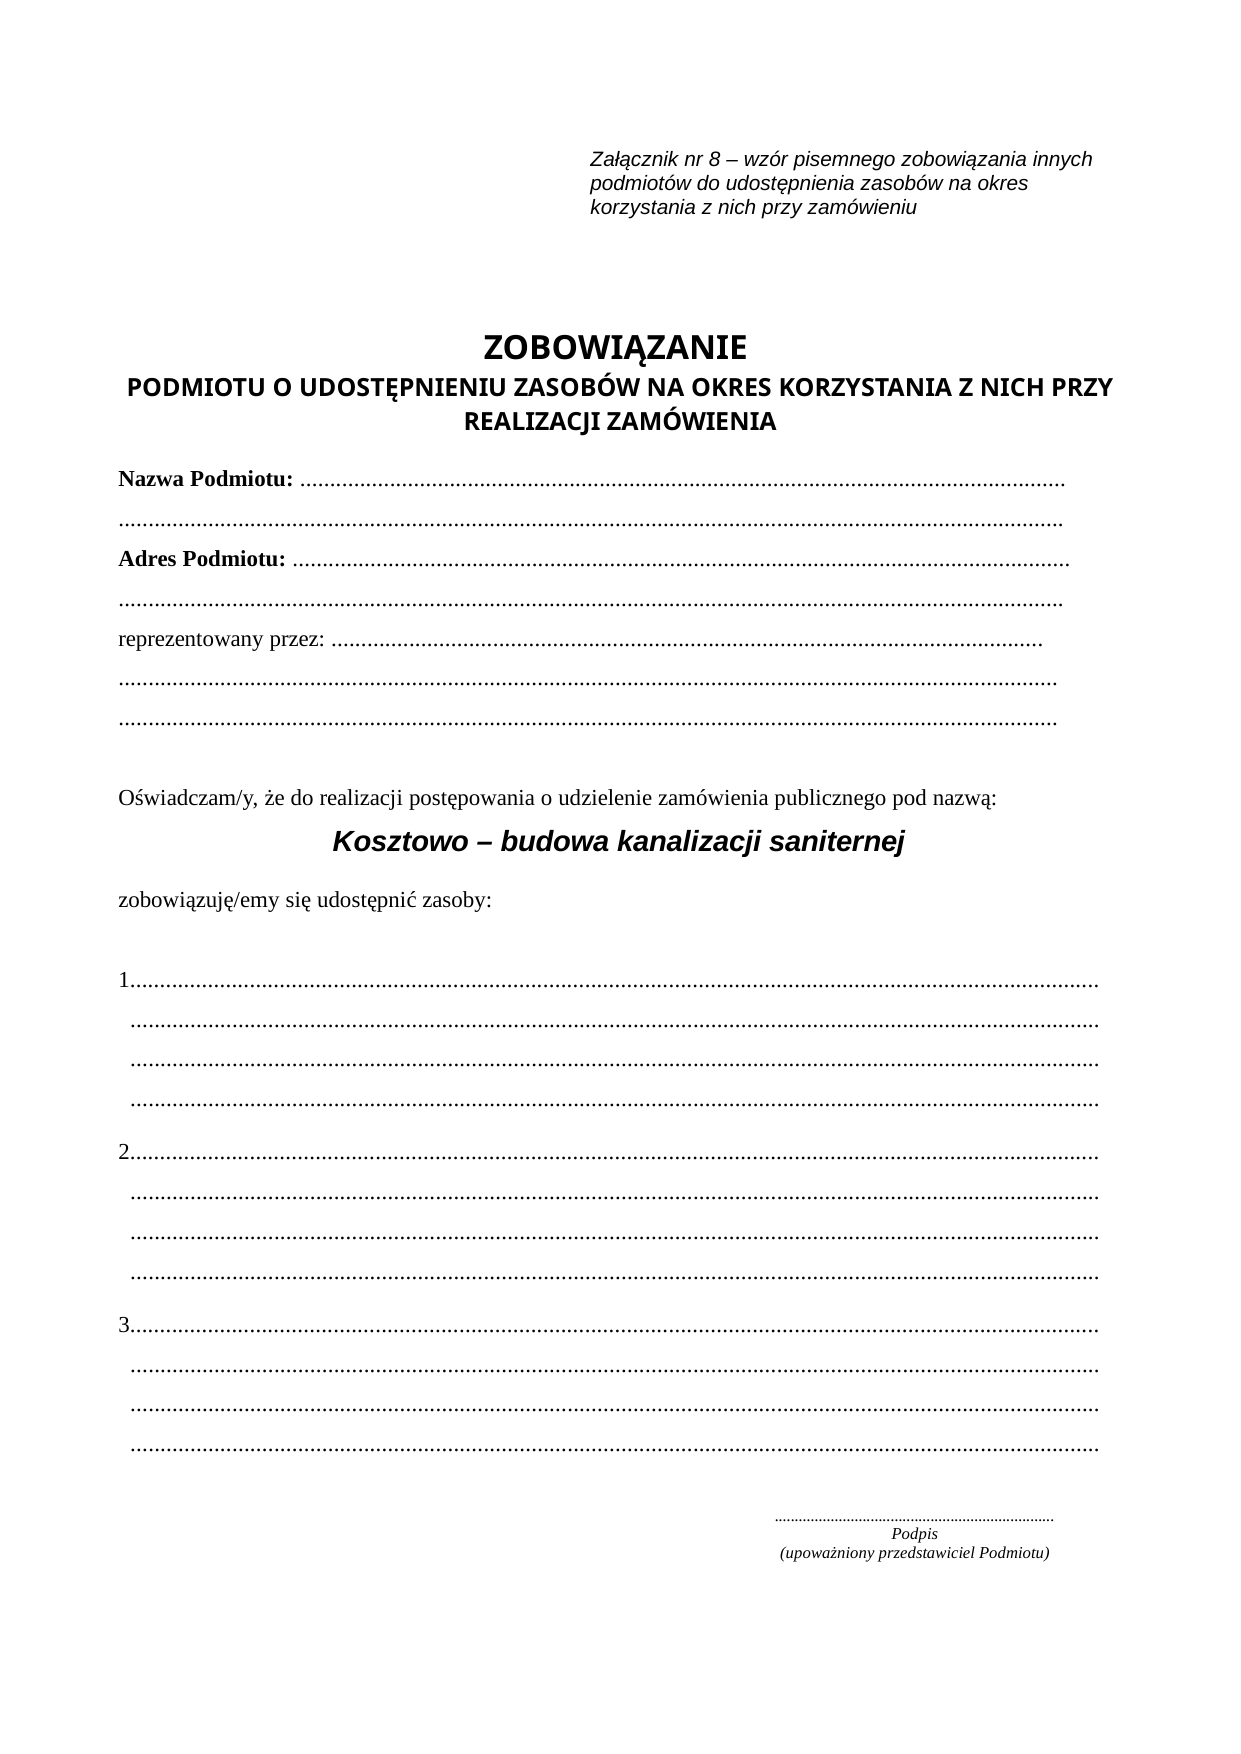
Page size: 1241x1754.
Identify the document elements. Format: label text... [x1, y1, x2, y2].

text (upoważniony przedstawiciel Podmiotu) [709, 1543, 1122, 1562]
text ...................................................................... [709, 1506, 1122, 1524]
text 3.................................................................................................................................................................. [118, 1311, 1122, 1337]
text .................................................................................................................................................................. [118, 1085, 1122, 1112]
text ............................................................................................................................................................. [118, 704, 1122, 731]
text .............................................................................................................................................................. [118, 585, 1122, 611]
text 1.................................................................................................................................................................. [118, 966, 1122, 992]
text ZOBOWIĄZANIE [118, 323, 1122, 369]
text Kosztowo – budowa kanalizacji saniternej [118, 823, 1122, 857]
text .................................................................................................................................................................. [118, 1390, 1122, 1417]
text Nazwa Podmiotu: ................................................................................................................................ [118, 465, 1122, 492]
text .................................................................................................................................................................. [118, 1178, 1122, 1204]
text Adres Podmiotu: .................................................................................................................................. [118, 545, 1122, 571]
text PODMIOTU O UDOSTĘPNIENIU ZASOBÓW NA OKRES KORZYSTANIA Z NICH PRZY REALIZACJI ZAMÓWIENIA [118, 369, 1122, 437]
text .............................................................................................................................................................. [118, 505, 1122, 532]
text .................................................................................................................................................................. [118, 1218, 1122, 1244]
text reprezentowany przez: ....................................................................................................................... [118, 624, 1122, 651]
text .................................................................................................................................................................. [118, 1430, 1122, 1457]
text Oświadczam/y, że do realizacji postępowania o udzielenie zamówienia publicznego pod nazwą: [118, 784, 1122, 810]
text 2.................................................................................................................................................................. [118, 1138, 1122, 1165]
text .................................................................................................................................................................. [118, 1045, 1122, 1072]
text Załącznik nr 8 – wzór pisemnego zobowiązania innych podmiotów do udostępnienia zasobów na okres korzystania z nich przy zamówieniu [590, 147, 1122, 219]
text Podpis [709, 1524, 1122, 1543]
text .................................................................................................................................................................. [118, 1351, 1122, 1377]
text .................................................................................................................................................................. [118, 1258, 1122, 1284]
text .................................................................................................................................................................. [118, 1006, 1122, 1032]
text ............................................................................................................................................................. [118, 664, 1122, 691]
text zobowiązuję/emy się udostępnić zasoby: [118, 886, 1122, 913]
